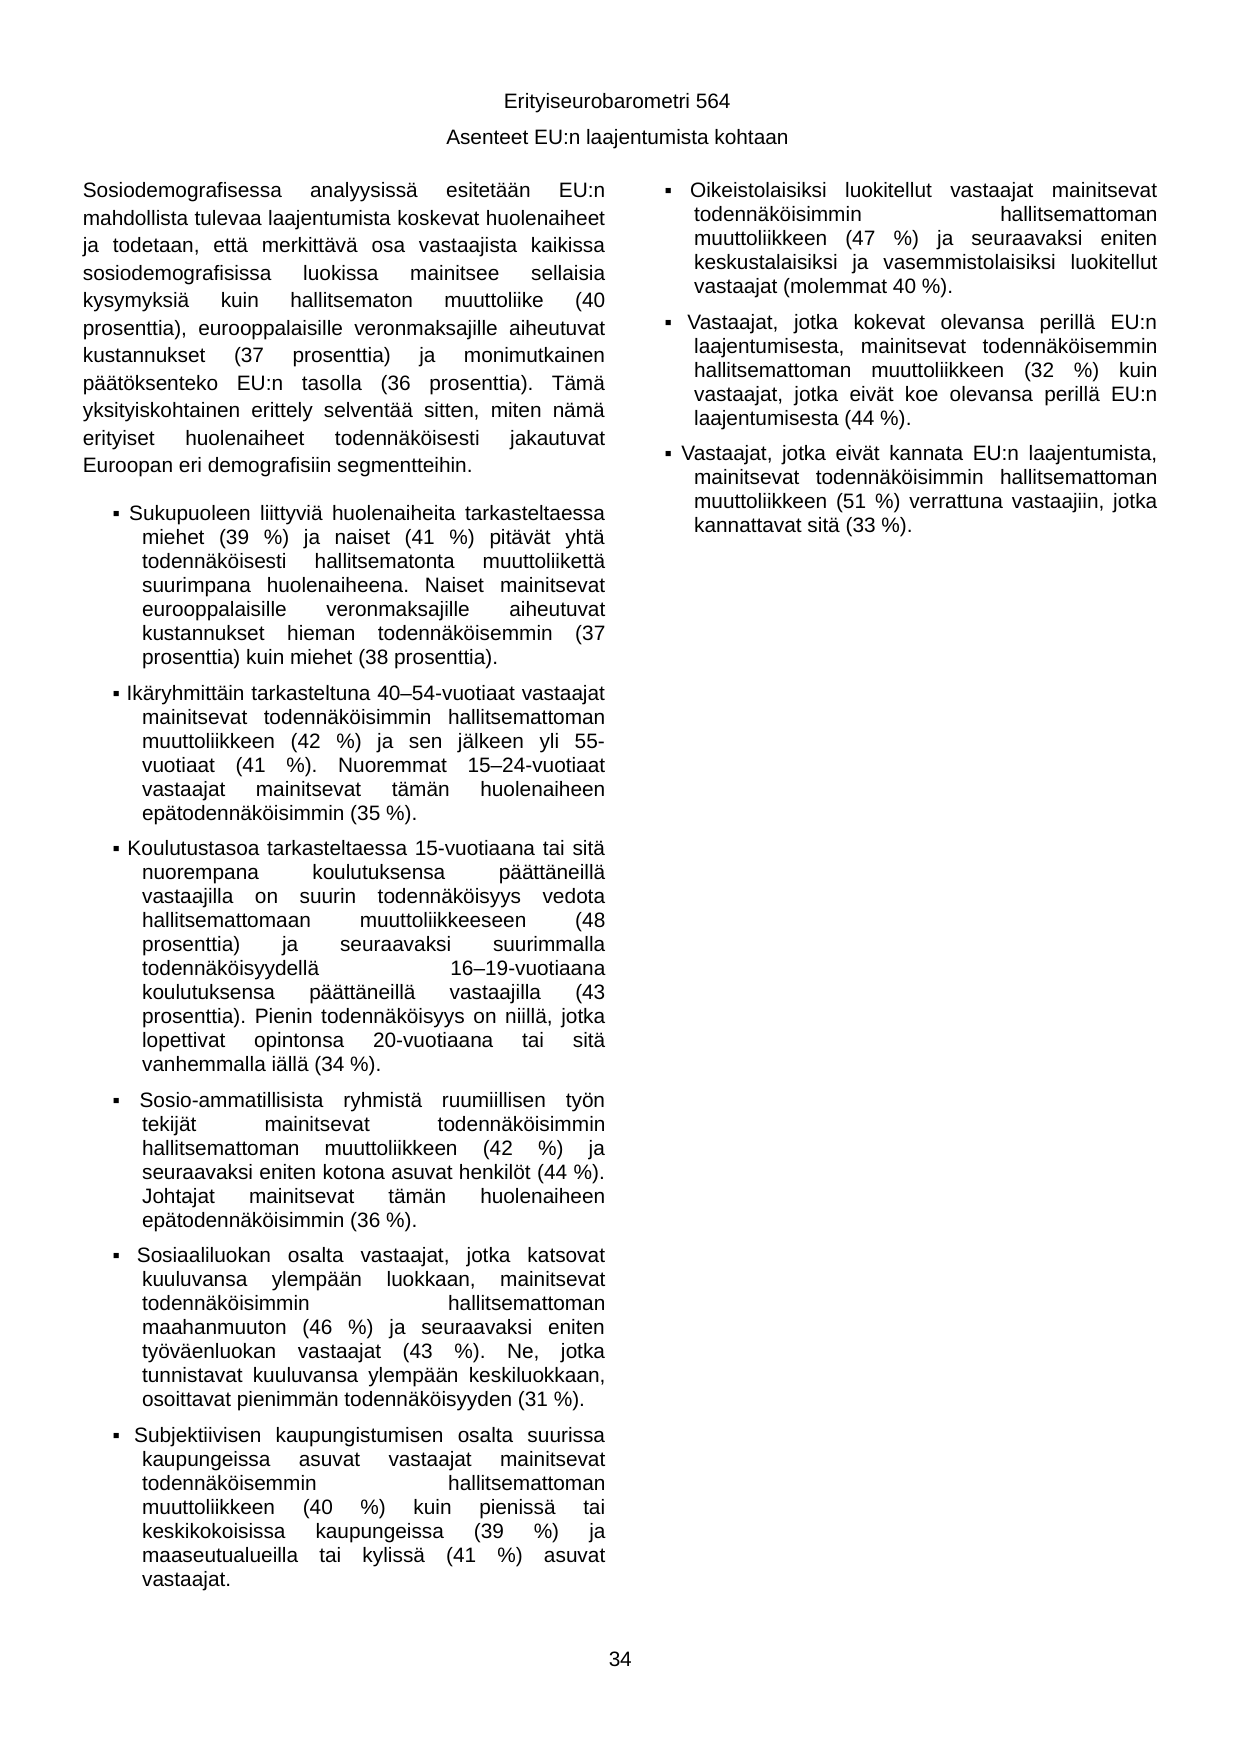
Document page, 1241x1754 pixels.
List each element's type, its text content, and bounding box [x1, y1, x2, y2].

text ▪ Subjektiivisen kaupungistumisen osalta suurissa kaupungeissa asuvat vastaajat mainitsevat todennäköisemmin hallitsemattoman muuttoliikkeen (40 %) kuin pienissä tai keskikokoisissa kaupungeissa (39 %) ja maaseutualueilla tai kylissä (41 %) asuvat vastaajat. [112, 1423, 605, 1591]
text Sosiodemografisessa analyysissä esitetään EU:n mahdollista tulevaa laajentumista koskevat huolenaiheet ja todetaan, että merkittävä osa vastaajista kaikissa sosiodemografisissa luokissa mainitsee sellaisia kysymyksiä kuin hallitsematon muuttoliike (40 prosenttia), eurooppalaisille veronmaksajille aiheutuvat kustannukset (37 prosenttia) ja monimutkainen päätöksenteko EU:n tasolla (36 prosenttia). Tämä yksityiskohtainen erittely selventää sitten, miten nämä erityiset huolenaiheet todennäköisesti jakautuvat Euroopan eri demografisiin segmentteihin. [83, 178, 605, 477]
text ▪ Koulutustasoa tarkasteltaessa 15-vuotiaana tai sitä nuorempana koulutuksensa päättäneillä vastaajilla on suurin todennäköisyys vedota hallitsemattomaan muuttoliikkeeseen (48 prosenttia) ja seuraavaksi suurimmalla todennäköisyydellä 16–19-vuotiaana koulutuksensa päättäneillä vastaajilla (43 prosenttia). Pienin todennäköisyys on niillä, jotka lopettivat opintonsa 20-vuotiaana tai sitä vanhemmalla iällä (34 %). [112, 836, 605, 1076]
text ▪ Sosio-ammatillisista ryhmistä ruumiillisen työn tekijät mainitsevat todennäköisimmin hallitsemattoman muuttoliikkeen (42 %) ja seuraavaksi eniten kotona asuvat henkilöt (44 %). Johtajat mainitsevat tämän huolenaiheen epätodennäköisimmin (36 %). [112, 1088, 605, 1231]
text ▪ Ikäryhmittäin tarkasteltuna 40–54-vuotiaat vastaajat mainitsevat todennäköisimmin hallitsemattoman muuttoliikkeen (42 %) ja sen jälkeen yli 55-vuotiaat (41 %). Nuoremmat 15–24-vuotiaat vastaajat mainitsevat tämän huolenaiheen epätodennäköisimmin (35 %). [112, 681, 605, 824]
text ▪ Vastaajat, jotka kokevat olevansa perillä EU:n laajentumisesta, mainitsevat todennäköisemmin hallitsemattoman muuttoliikkeen (32 %) kuin vastaajat, jotka eivät koe olevansa perillä EU:n laajentumisesta (44 %). [664, 309, 1157, 429]
text ▪ Sukupuoleen liittyviä huolenaiheita tarkasteltaessa miehet (39 %) ja naiset (41 %) pitävät yhtä todennäköisesti hallitsematonta muuttoliikettä suurimpana huolenaiheena. Naiset mainitsevat eurooppalaisille veronmaksajille aiheutuvat kustannukset hieman todennäköisemmin (37 prosenttia) kuin miehet (38 prosenttia). [112, 501, 605, 669]
text ▪ Sosiaaliluokan osalta vastaajat, jotka katsovat kuuluvansa ylempään luokkaan, mainitsevat todennäköisimmin hallitsemattoman maahanmuuton (46 %) ja seuraavaksi eniten työväenluokan vastaajat (43 %). Ne, jotka tunnistavat kuuluvansa ylempään keskiluokkaan, osoittavat pienimmän todennäköisyyden (31 %). [112, 1243, 605, 1411]
text ▪ Oikeistolaisiksi luokitellut vastaajat mainitsevat todennäköisimmin hallitsemattoman muuttoliikkeen (47 %) ja seuraavaksi eniten keskustalaisiksi ja vasemmistolaisiksi luokitellut vastaajat (molemmat 40 %). [664, 178, 1157, 298]
text ▪ Vastaajat, jotka eivät kannata EU:n laajentumista, mainitsevat todennäköisimmin hallitsemattoman muuttoliikkeen (51 %) verrattuna vastaajiin, jotka kannattavat sitä (33 %). [664, 441, 1157, 537]
